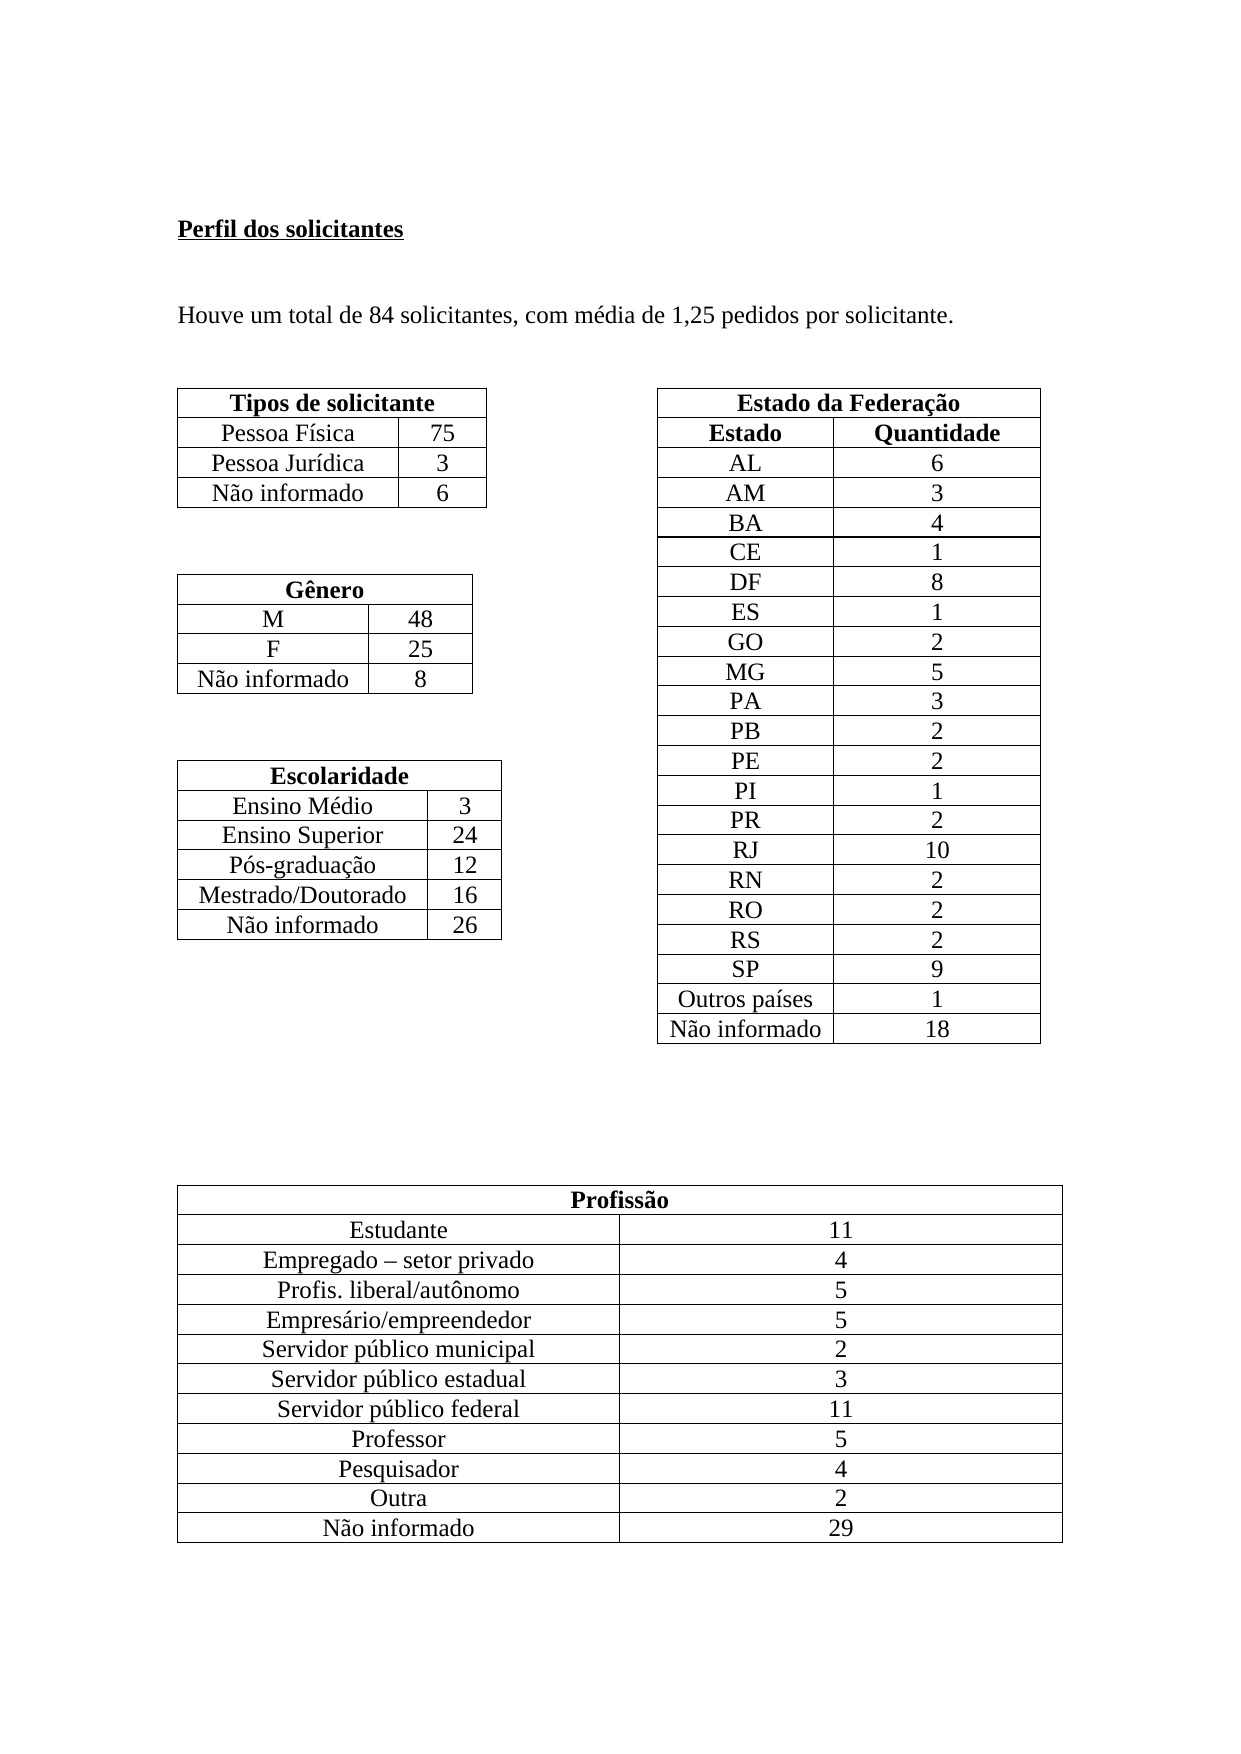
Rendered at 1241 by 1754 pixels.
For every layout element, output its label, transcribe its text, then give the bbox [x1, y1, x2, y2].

table_cell 5 [834, 657, 1040, 685]
table_cell 16 [428, 880, 501, 909]
table_cell 1 [834, 597, 1040, 626]
table_cell BA [658, 508, 833, 536]
table_cell 2 [620, 1335, 1062, 1363]
table_cell Servidor público estadual [178, 1364, 619, 1393]
table_cell 5 [620, 1305, 1062, 1333]
table_header Gênero [178, 575, 472, 603]
table_cell Empregado – setor privado [178, 1245, 619, 1274]
table_cell 5 [620, 1275, 1062, 1304]
table_cell 11 [620, 1215, 1062, 1244]
table_cell Estado [658, 418, 833, 447]
table_cell 1 [834, 538, 1040, 566]
table_cell PA [658, 686, 833, 715]
table_cell RN [658, 865, 833, 894]
table_cell Estudante [178, 1215, 619, 1244]
table_cell 3 [428, 791, 501, 819]
table_cell RO [658, 895, 833, 924]
table_cell 3 [834, 478, 1040, 507]
table_cell 18 [834, 1014, 1040, 1043]
table_cell 25 [369, 634, 472, 663]
table_cell Servidor público federal [178, 1394, 619, 1423]
table_cell 4 [620, 1454, 1062, 1482]
table_header Tipos de solicitante [178, 389, 486, 417]
table_cell GO [658, 627, 833, 656]
table_cell 5 [620, 1424, 1062, 1453]
table_cell RS [658, 925, 833, 953]
table_cell PE [658, 746, 833, 775]
table_cell 2 [834, 925, 1040, 953]
table_cell MG [658, 657, 833, 685]
table_cell 2 [834, 895, 1040, 924]
table_cell F [178, 634, 368, 663]
table_cell Empresário/empreendedor [178, 1305, 619, 1333]
table_cell 4 [620, 1245, 1062, 1274]
table_cell 4 [834, 508, 1040, 536]
table_cell Pessoa Física [178, 418, 398, 447]
table_cell PB [658, 716, 833, 745]
table_header Profissão [178, 1186, 1062, 1214]
table_cell Outros países [658, 984, 833, 1013]
table_cell PI [658, 776, 833, 804]
table_cell 3 [834, 686, 1040, 715]
table_cell Mestrado/Doutorado [178, 880, 427, 909]
table_cell Ensino Médio [178, 791, 427, 819]
table_cell 2 [834, 746, 1040, 775]
table_cell Servidor público municipal [178, 1335, 619, 1363]
table_cell Professor [178, 1424, 619, 1453]
table_cell 8 [834, 567, 1040, 596]
table_cell 6 [399, 478, 486, 507]
table_cell M [178, 605, 368, 633]
table_cell 75 [399, 418, 486, 447]
table_cell 2 [620, 1484, 1062, 1512]
table_cell Quantidade [834, 418, 1040, 447]
table_cell Pesquisador [178, 1454, 619, 1482]
table_cell AL [658, 448, 833, 477]
table_cell 1 [834, 776, 1040, 804]
table_cell 9 [834, 955, 1040, 983]
table_cell 2 [834, 865, 1040, 894]
table_cell AM [658, 478, 833, 507]
table_cell PR [658, 806, 833, 834]
text Perfil dos solicitantes [177, 214, 1063, 242]
table_cell RJ [658, 835, 833, 864]
table_cell 2 [834, 806, 1040, 834]
table_cell 24 [428, 821, 501, 849]
text Houve um total de 84 solicitantes, com média de 1,25 pedidos por solicitante. [177, 301, 1063, 329]
table_cell 29 [620, 1513, 1062, 1542]
table_cell Ensino Superior [178, 821, 427, 849]
table_cell Não informado [178, 478, 398, 507]
table_cell 1 [834, 984, 1040, 1013]
table_cell 10 [834, 835, 1040, 864]
table_cell Não informado [178, 664, 368, 693]
table_cell 2 [834, 716, 1040, 745]
table_cell Profis. liberal/autônomo [178, 1275, 619, 1304]
table_cell 26 [428, 910, 501, 939]
table_cell Não informado [178, 1513, 619, 1542]
table_cell Pós-graduação [178, 850, 427, 879]
table_header Estado da Federação [658, 389, 1040, 417]
table_cell 48 [369, 605, 472, 633]
table_cell DF [658, 567, 833, 596]
table_cell 12 [428, 850, 501, 879]
table_cell Não informado [178, 910, 427, 939]
table_cell 6 [834, 448, 1040, 477]
table_cell Não informado [658, 1014, 833, 1043]
table_cell 3 [620, 1364, 1062, 1393]
table_cell SP [658, 955, 833, 983]
table_header Escolaridade [178, 761, 501, 790]
table_cell ES [658, 597, 833, 626]
table_cell Pessoa Jurídica [178, 448, 398, 477]
table_cell 8 [369, 664, 472, 693]
table_cell CE [658, 538, 833, 566]
table_cell 3 [399, 448, 486, 477]
table_cell 2 [834, 627, 1040, 656]
table_cell 11 [620, 1394, 1062, 1423]
table_cell Outra [178, 1484, 619, 1512]
